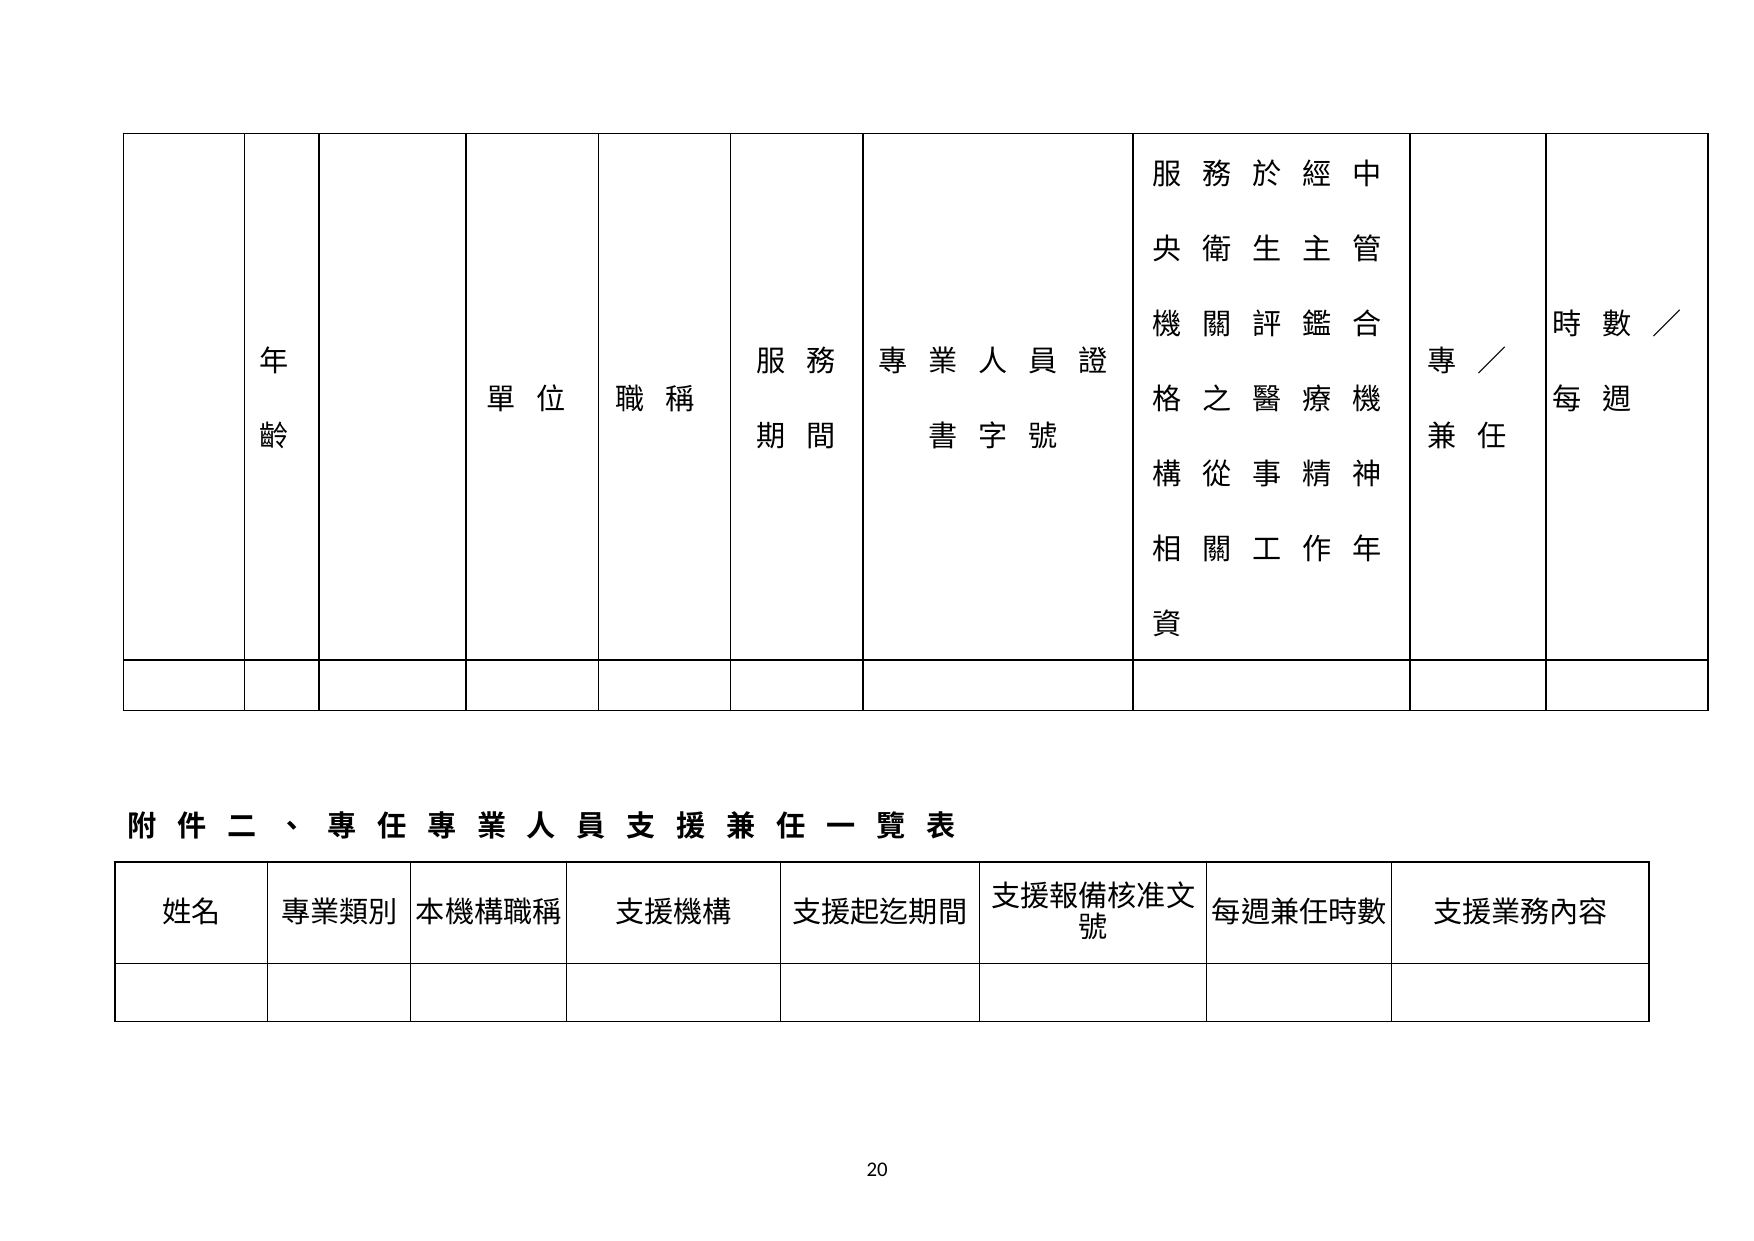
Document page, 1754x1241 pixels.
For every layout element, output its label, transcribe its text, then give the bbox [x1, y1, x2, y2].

table_cell [320, 661, 465, 709]
table_header [320, 134, 465, 659]
table_cell 職稱 [599, 134, 730, 659]
table_cell [245, 661, 318, 709]
table_cell [1392, 964, 1648, 1021]
table_cell [1207, 964, 1391, 1021]
table_cell [781, 964, 979, 1021]
table_header 每週兼任時數 [1207, 863, 1391, 963]
table_header 服務於經中央衛生主管機關評鑑合格之醫療機構從事精神相關工作年資 [1134, 134, 1409, 659]
table_header 時數／每週 [1547, 134, 1707, 659]
table_cell [1134, 661, 1409, 709]
table_header 專業人員證書字號 [864, 134, 1132, 659]
table_cell [268, 964, 410, 1021]
table_cell 單位 [467, 134, 598, 659]
table_cell [567, 964, 780, 1021]
table_cell [731, 661, 862, 709]
table_cell [864, 661, 1132, 709]
table_header 姓名 [116, 863, 267, 963]
table_cell [599, 661, 730, 709]
table_header 年齡 [245, 134, 318, 659]
table_cell [124, 661, 244, 709]
table_cell [1411, 661, 1545, 709]
table_header 支援機構 [567, 863, 780, 963]
table_header 支援業務內容 [1392, 863, 1648, 963]
table_cell [1547, 661, 1707, 709]
table_cell [467, 661, 598, 709]
table_header 本機構職稱 [411, 863, 566, 963]
table_cell [411, 964, 566, 1021]
text 附件二、專任專業人員支援兼任一覽表 [127, 786, 1627, 861]
table_header [124, 134, 244, 659]
table_header 專業類別 [268, 863, 410, 963]
table_cell [116, 964, 267, 1021]
table_header 支援報備核准文號 [980, 863, 1206, 963]
table_header 支援起迄期間 [781, 863, 979, 963]
table_cell 服務期間 [731, 134, 862, 659]
table_cell [980, 964, 1206, 1021]
table_header 專／兼任 [1411, 134, 1545, 659]
